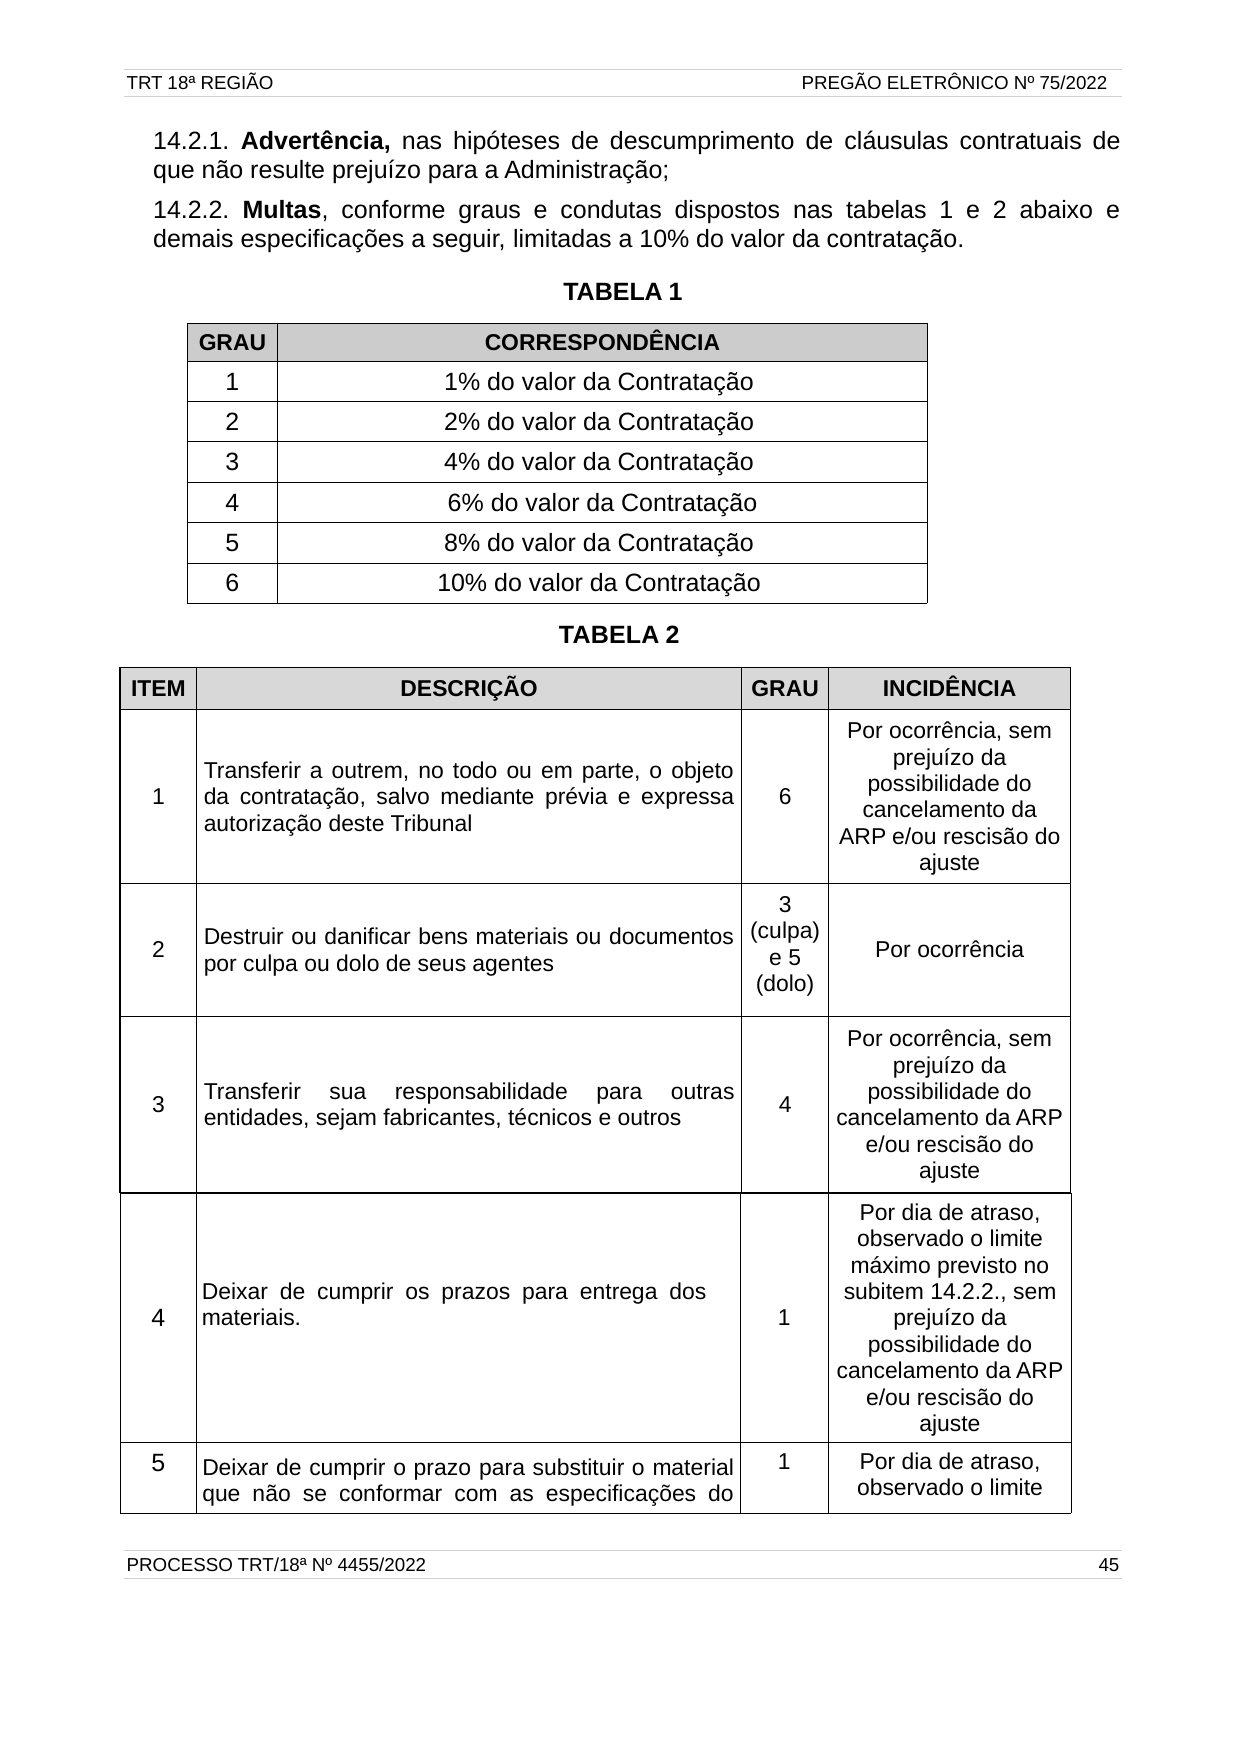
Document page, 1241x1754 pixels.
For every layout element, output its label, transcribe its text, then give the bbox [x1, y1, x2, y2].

table_header CORRESPONDÊNCIA [278, 324, 927, 361]
table_cell 10% do valor da Contratação [278, 564, 927, 603]
table_cell 1% do valor da Contratação [278, 362, 927, 401]
table_header GRAU [742, 668, 828, 709]
text 14.2.1. Advertência, nas hipóteses de descumprimento de cláusulas contratuais de que não resulte prejuízo para a Administração; [153, 126, 1122, 183]
text TABELA 1 [123, 276, 1122, 305]
table_cell 2% do valor da Contratação [278, 402, 927, 441]
table_cell 8% do valor da Contratação [278, 523, 927, 562]
table_cell 4% do valor da Contratação [278, 442, 927, 482]
table_header Deixar de cumprir os prazos para entrega dos materiais. [197, 1194, 740, 1442]
table_cell 3 (culpa) e 5 (dolo) [742, 884, 828, 1016]
table_cell Por ocorrência, sem prejuízo da possibilidade do cancelamento da ARP e/ou rescisão do ajuste [829, 710, 1070, 883]
table_cell 1 [121, 710, 196, 883]
table_cell 2 [188, 402, 277, 441]
table_cell Deixar de cumprir o prazo para substituir o material que não se conformar com as especificações do [197, 1443, 740, 1512]
table_cell 6 [742, 710, 828, 883]
table_cell Destruir ou danificar bens materiais ou documentos por culpa ou dolo de seus agentes [197, 884, 741, 1016]
table_cell Por dia de atraso, observado o limite [829, 1443, 1071, 1512]
table_cell 1 [188, 362, 277, 401]
table_cell Por ocorrência, sem prejuízo da possibilidade do cancelamento da ARP e/ou rescisão do ajuste [829, 1017, 1070, 1192]
table_header 4 [121, 1194, 196, 1442]
table_cell 4 [188, 483, 277, 522]
table_header DESCRIÇÃO [197, 668, 741, 709]
table_header GRAU [188, 324, 277, 361]
text TABELA 2 [123, 621, 1122, 649]
table_header ITEM [121, 668, 196, 709]
table_header INCIDÊNCIA [829, 668, 1070, 709]
table_cell 5 [121, 1443, 196, 1512]
table_cell 4 [742, 1017, 828, 1192]
table_cell Transferir a outrem, no todo ou em parte, o objeto da contratação, salvo mediante prévia e expressa autorização deste Tribunal [197, 710, 741, 883]
table_cell 6% do valor da Contratação [278, 483, 927, 522]
table_cell 2 [121, 884, 196, 1016]
table_cell 3 [188, 442, 277, 482]
table_cell Por ocorrência [829, 884, 1070, 1016]
table_cell Transferir sua responsabilidade para outras entidades, sejam fabricantes, técnicos e outros [197, 1017, 741, 1192]
table_cell 5 [188, 523, 277, 562]
table_header 1 [741, 1194, 828, 1442]
table_cell 1 [741, 1443, 828, 1512]
table_header Por dia de atraso, observado o limite máximo previsto no subitem 14.2.2., sem prejuízo da possibilidade do cancelamento da ARP e/ou rescisão do ajuste [829, 1194, 1071, 1442]
table_cell 6 [188, 564, 277, 603]
table_cell 3 [121, 1017, 196, 1192]
text 14.2.2. Multas, conforme graus e condutas dispostos nas tabelas 1 e 2 abaixo e demais especificações a seguir, limitadas a 10% do valor da contratação. [153, 195, 1122, 253]
